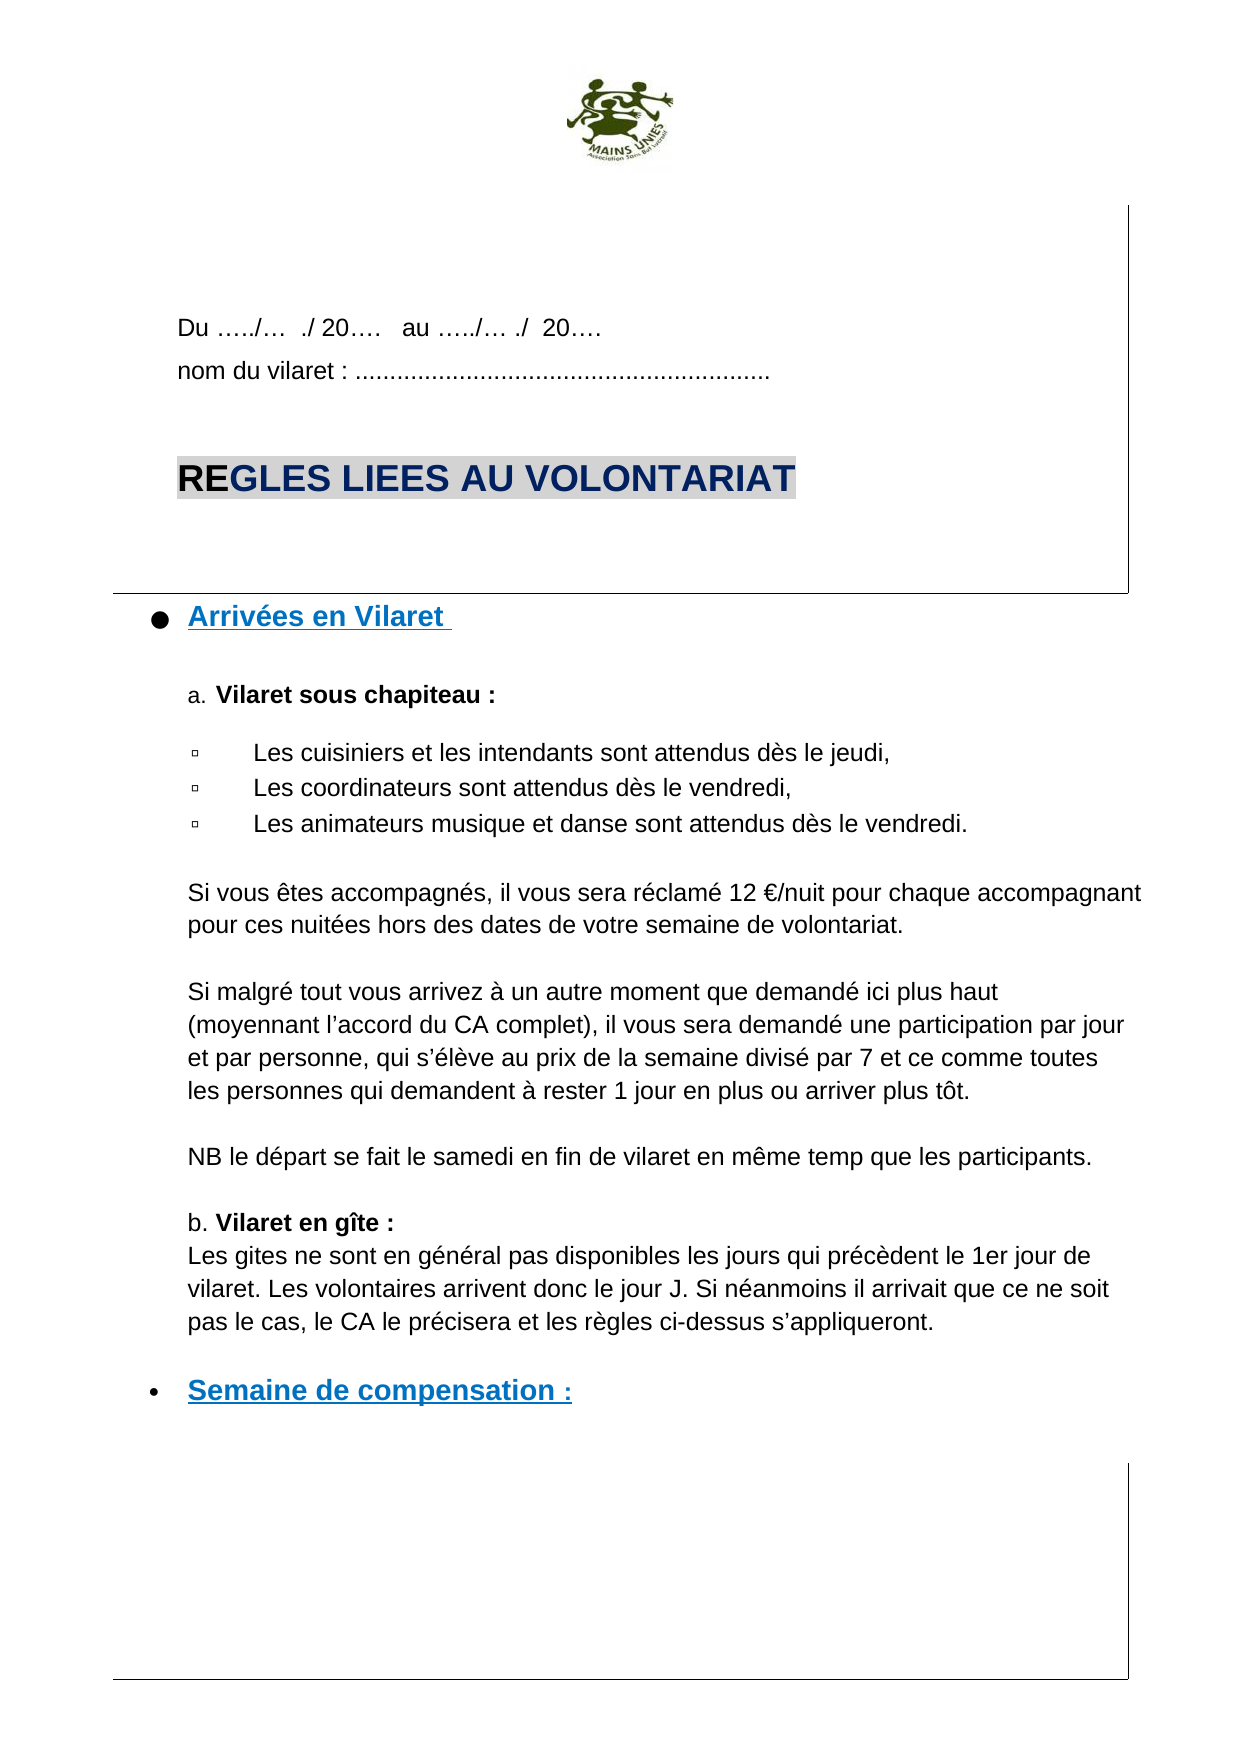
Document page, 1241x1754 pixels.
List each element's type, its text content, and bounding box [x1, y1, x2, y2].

list Les animateurs musique et danse sont attendus dès le vendredi. [187, 809, 1128, 840]
text Si malgré tout vous arrivez à un autre moment que demandé ici plus haut (moyennant l’accord du CA complet), il vous sera demandé une participation par jour et par personne, qui s’élève au prix de la semaine divisé par 7 et ce comme toutes les personnes qui demandent à rester 1 jour en plus ou arriver plus tôt. [187, 977, 1128, 1104]
list Semaine de compensation : [150, 1373, 1128, 1406]
text Si vous êtes accompagnés, il vous sera réclamé 12 €/nuit pour chaque accompagnant pour ces nuitées hors des dates de votre semaine de volontariat. [187, 877, 1146, 939]
text Du …../… ./ 20…. au …../… ./ 20…. [112, 248, 1128, 291]
text NB le départ se fait le samedi en fin de vilaret en même temp que les participants. [187, 1142, 1128, 1170]
text nom du vilaret : ............................................................ [112, 291, 1128, 384]
list Les cuisiniers et les intendants sont attendus dès le jeudi, [187, 738, 1128, 769]
text REGLES LIEES AU VOLONTARIAT [112, 392, 1128, 499]
text b. Vilaret en gîte : [187, 1208, 1128, 1236]
text Les gites ne sont en général pas disponibles les jours qui précèdent le 1er jour de vilaret. Les volontaires arrivent donc le jour J. Si néanmoins il arrivait que ce ne soit pas le cas, le CA le précisera et les règles ci-dessus s’appliqueront. [187, 1241, 1128, 1336]
list Vilaret sous chapiteau : [187, 680, 1128, 709]
list Arrivées en Vilaret [150, 593, 1128, 640]
list Les coordinateurs sont attendus dès le vendredi, [187, 773, 1128, 804]
